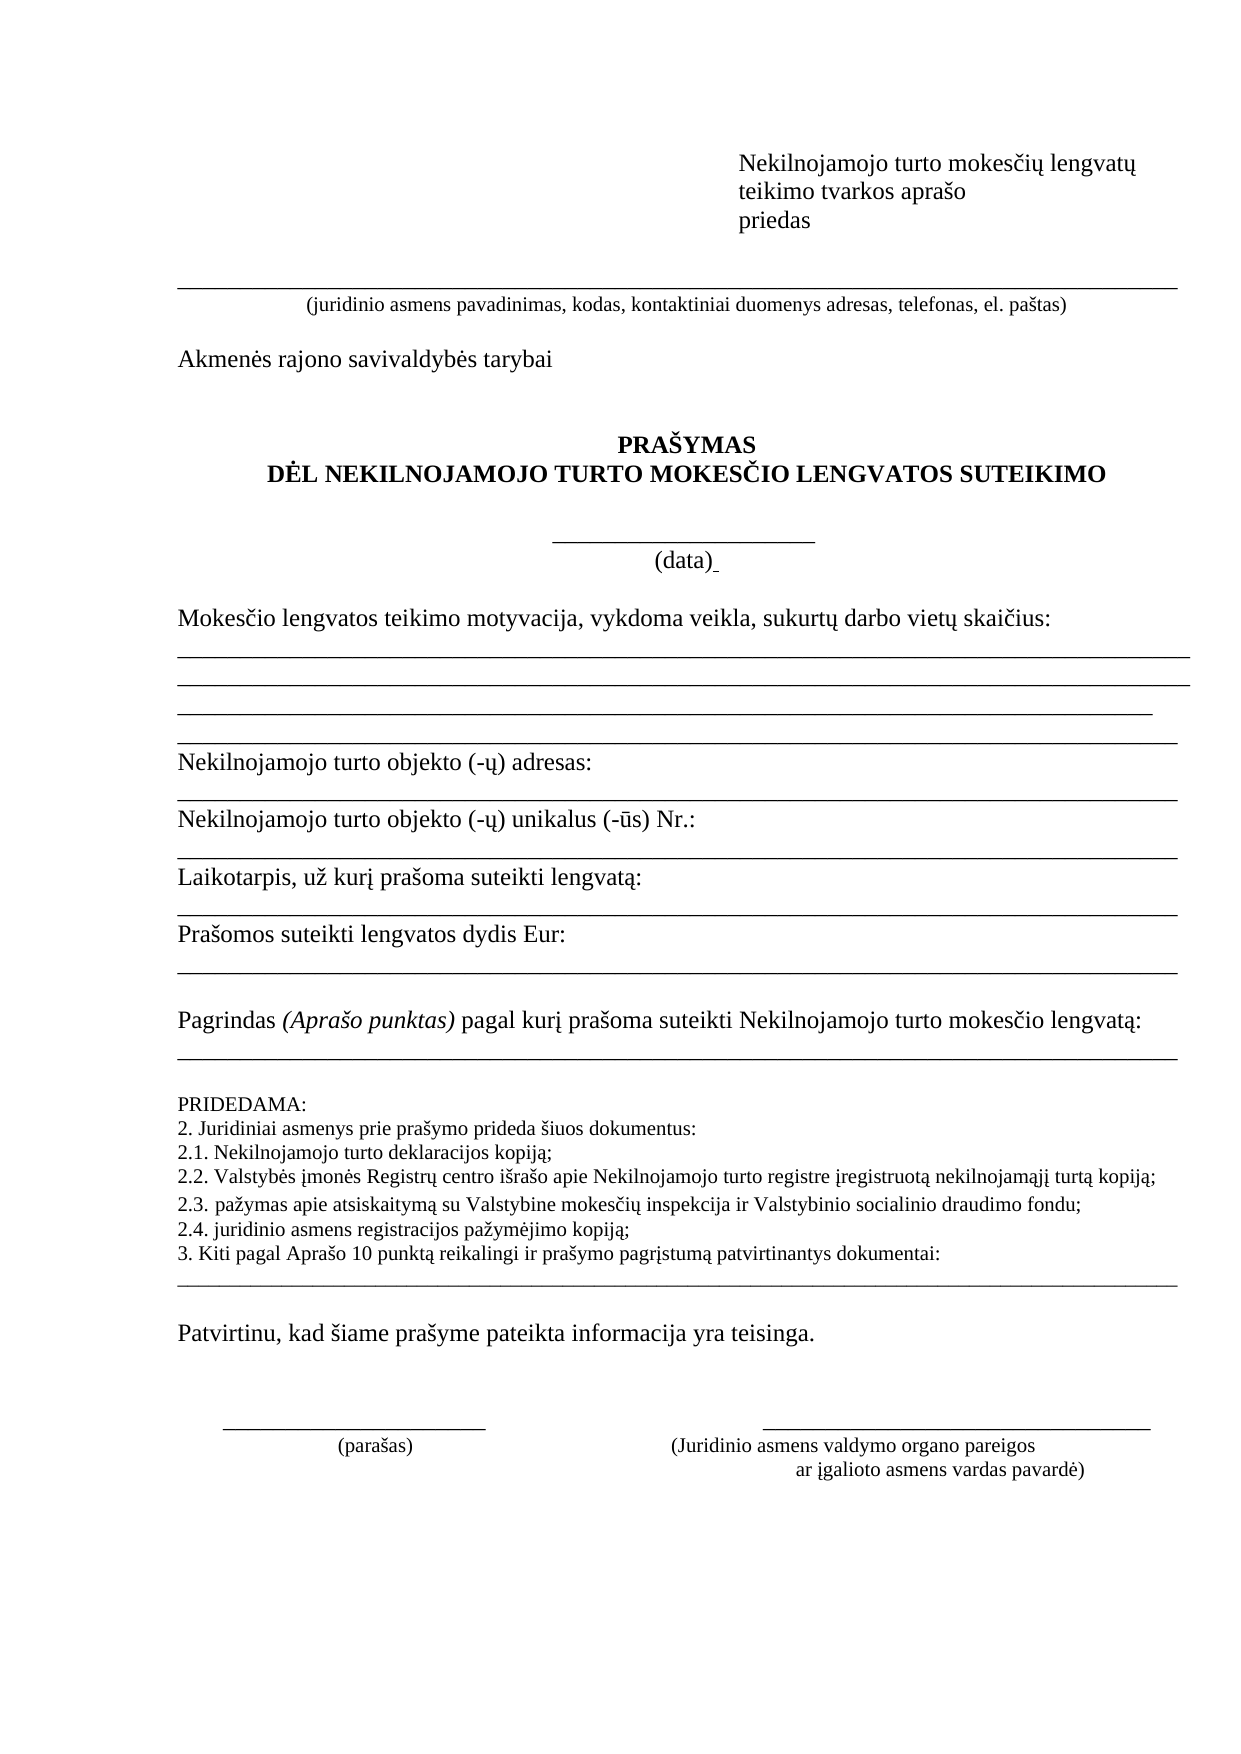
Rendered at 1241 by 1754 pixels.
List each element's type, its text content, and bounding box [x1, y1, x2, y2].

text _____________________ _______________________________ [177, 1404, 1196, 1433]
text (juridinio asmens pavadinimas, kodas, kontaktiniai duomenys adresas, telefonas, el. paštas) [177, 291, 1196, 316]
text Patvirtinu, kad šiame prašyme pateikta informacija yra teisinga. [177, 1318, 1196, 1346]
text 2.4. juridinio asmens registracijos pažymėjimo kopiją; [177, 1217, 1196, 1241]
text 2. Juridiniai asmenys prie prašymo prideda šiuos dokumentus: [177, 1116, 1196, 1140]
text ________________________________________________________________________________ [177, 776, 1196, 804]
text ________________________________________________________________________________ [177, 833, 1196, 862]
text priedas [738, 205, 1196, 234]
text 2.1. Nekilnojamojo turto deklaracijos kopiją; [177, 1140, 1196, 1164]
text Nekilnojamojo turto mokesčių lengvatų [738, 148, 1196, 176]
text teikimo tvarkos aprašo [738, 176, 1196, 205]
text 2.3. pažymas apie atsiskaitymą su Valstybine mokesčių inspekcija ir Valstybinio socialinio draudimo fondu; [177, 1188, 1196, 1217]
text ______________________________________________________________________________ [177, 689, 1196, 718]
text 2.2. Valstybės įmonės Registrų centro išrašo apie Nekilnojamojo turto registre įregistruotą nekilnojamąjį turtą kopiją; [177, 1164, 1196, 1188]
text ________________________________________________________________________________ [177, 948, 1196, 977]
text Laikotarpis, už kurį prašoma suteikti lengvatą: [177, 862, 1196, 891]
text ________________________________________________________________________________ [177, 1034, 1196, 1063]
text Nekilnojamojo turto objekto (-ų) unikalus (-ūs) Nr.: [177, 804, 1196, 833]
text DĖL NEKILNOJAMOJO TURTO MOKESČIO LENGVATOS SUTEIKIMO [177, 459, 1196, 488]
text Akmenės rajono savivaldybės tarybai [177, 344, 1196, 373]
text ________________________________________________________________________________ [177, 891, 1196, 919]
text Pagrindas (Aprašo punktas) pagal kurį prašoma suteikti Nekilnojamojo turto mokesčio lengvatą: [177, 1006, 1196, 1034]
text ________________________________________________________________________________ [177, 718, 1196, 747]
text Prašomos suteikti lengvatos dydis Eur: [177, 919, 1196, 948]
text ________________________________________________________________________________ [177, 263, 1196, 291]
text PRIDEDAMA: [177, 1092, 1196, 1116]
text (parašas) (Juridinio asmens valdymo organo pareigos [266, 1433, 1196, 1457]
text Mokesčio lengvatos teikimo motyvacija, vykdoma veikla, sukurtų darbo vietų skaičius: [177, 603, 1196, 632]
text ________________________________________________________________________________________________ [177, 1265, 1196, 1289]
text Nekilnojamojo turto objekto (-ų) adresas: [177, 747, 1196, 776]
text PRAŠYMAS [177, 431, 1196, 459]
text ar įgalioto asmens vardas pavardė) [177, 1457, 1196, 1481]
text _________________________________________________________________________________ [177, 661, 1196, 689]
text (data) [177, 546, 1196, 574]
text 3. Kiti pagal Aprašo 10 punktą reikalingi ir prašymo pagrįstumą patvirtinantys dokumentai: [177, 1241, 1196, 1265]
text _________________________________________________________________________________ [177, 632, 1196, 661]
text _____________________ [177, 517, 1196, 546]
